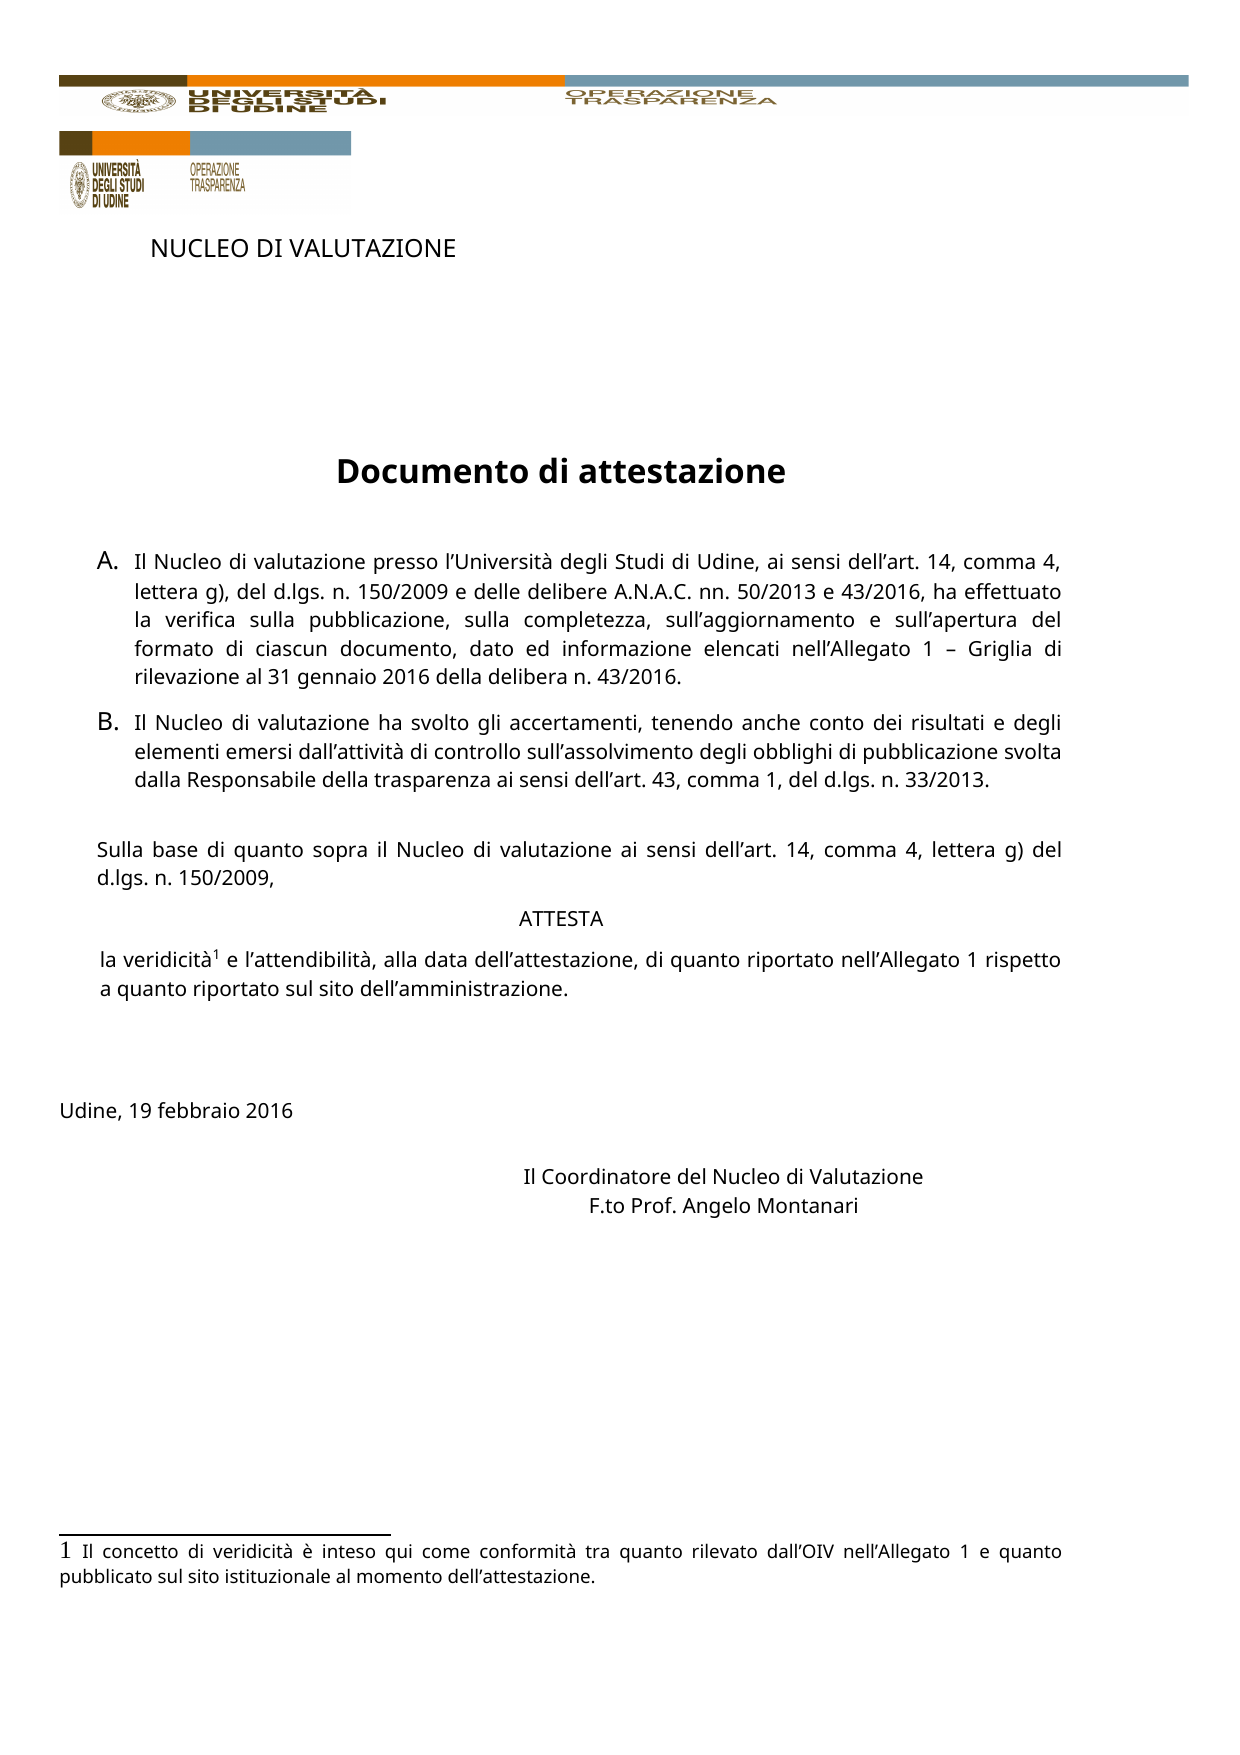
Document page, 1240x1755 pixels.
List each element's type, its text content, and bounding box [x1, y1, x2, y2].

text Sulla base di quanto sopra il Nucleo di valutazione ai sensi dell’art. 14, comma 4, lettera g) del d.lgs. n. 150/2009, [97, 835, 1063, 892]
list Il Nucleo di valutazione ha svolto gli accertamenti, tenendo anche conto dei risultati e degli elementi emersi dall’attività di controllo sull’assolvimento degli obblighi di pubblicazione svolta dalla Responsabile della trasparenza ai sensi dell’art. 43, comma 1, del d.lgs. n. 33/2013. [97, 703, 1063, 794]
text Documento di attestazione [59, 447, 1063, 493]
text F.to Prof. Angelo Montanari [384, 1191, 1063, 1219]
text ATTESTA [59, 904, 1063, 933]
text la veridicità e l’attendibilità, alla data dell’attestazione, di quanto riportato nell’Allegato 1 rispetto a quanto riportato sul sito dell’amministrazione. [99, 945, 1063, 1002]
text Il Coordinatore del Nucleo di Valutazione [384, 1162, 1063, 1191]
list Il Nucleo di valutazione presso l’Università degli Studi di Udine, ai sensi dell’art. 14, comma 4, lettera g), del d.lgs. n. 150/2009 e delle delibere A.N.A.C. nn. 50/2013 e 43/2016, ha effettuato la verifica sulla pubblicazione, sulla completezza, sull’aggiornamento e sull’apertura del formato di ciascun documento, dato ed informazione elencati nell’Allegato 1 – Griglia di rilevazione al 31 gennaio 2016 della delibera n. 43/2016. [97, 543, 1063, 691]
text Il concetto di veridicità è inteso qui come conformità tra quanto rilevato dall’OIV nell’Allegato 1 e quanto pubblicato sul sito istituzionale al momento dell’attestazione. [59, 1535, 1063, 1589]
text Udine, 19 febbraio 2016 [59, 1097, 1063, 1125]
